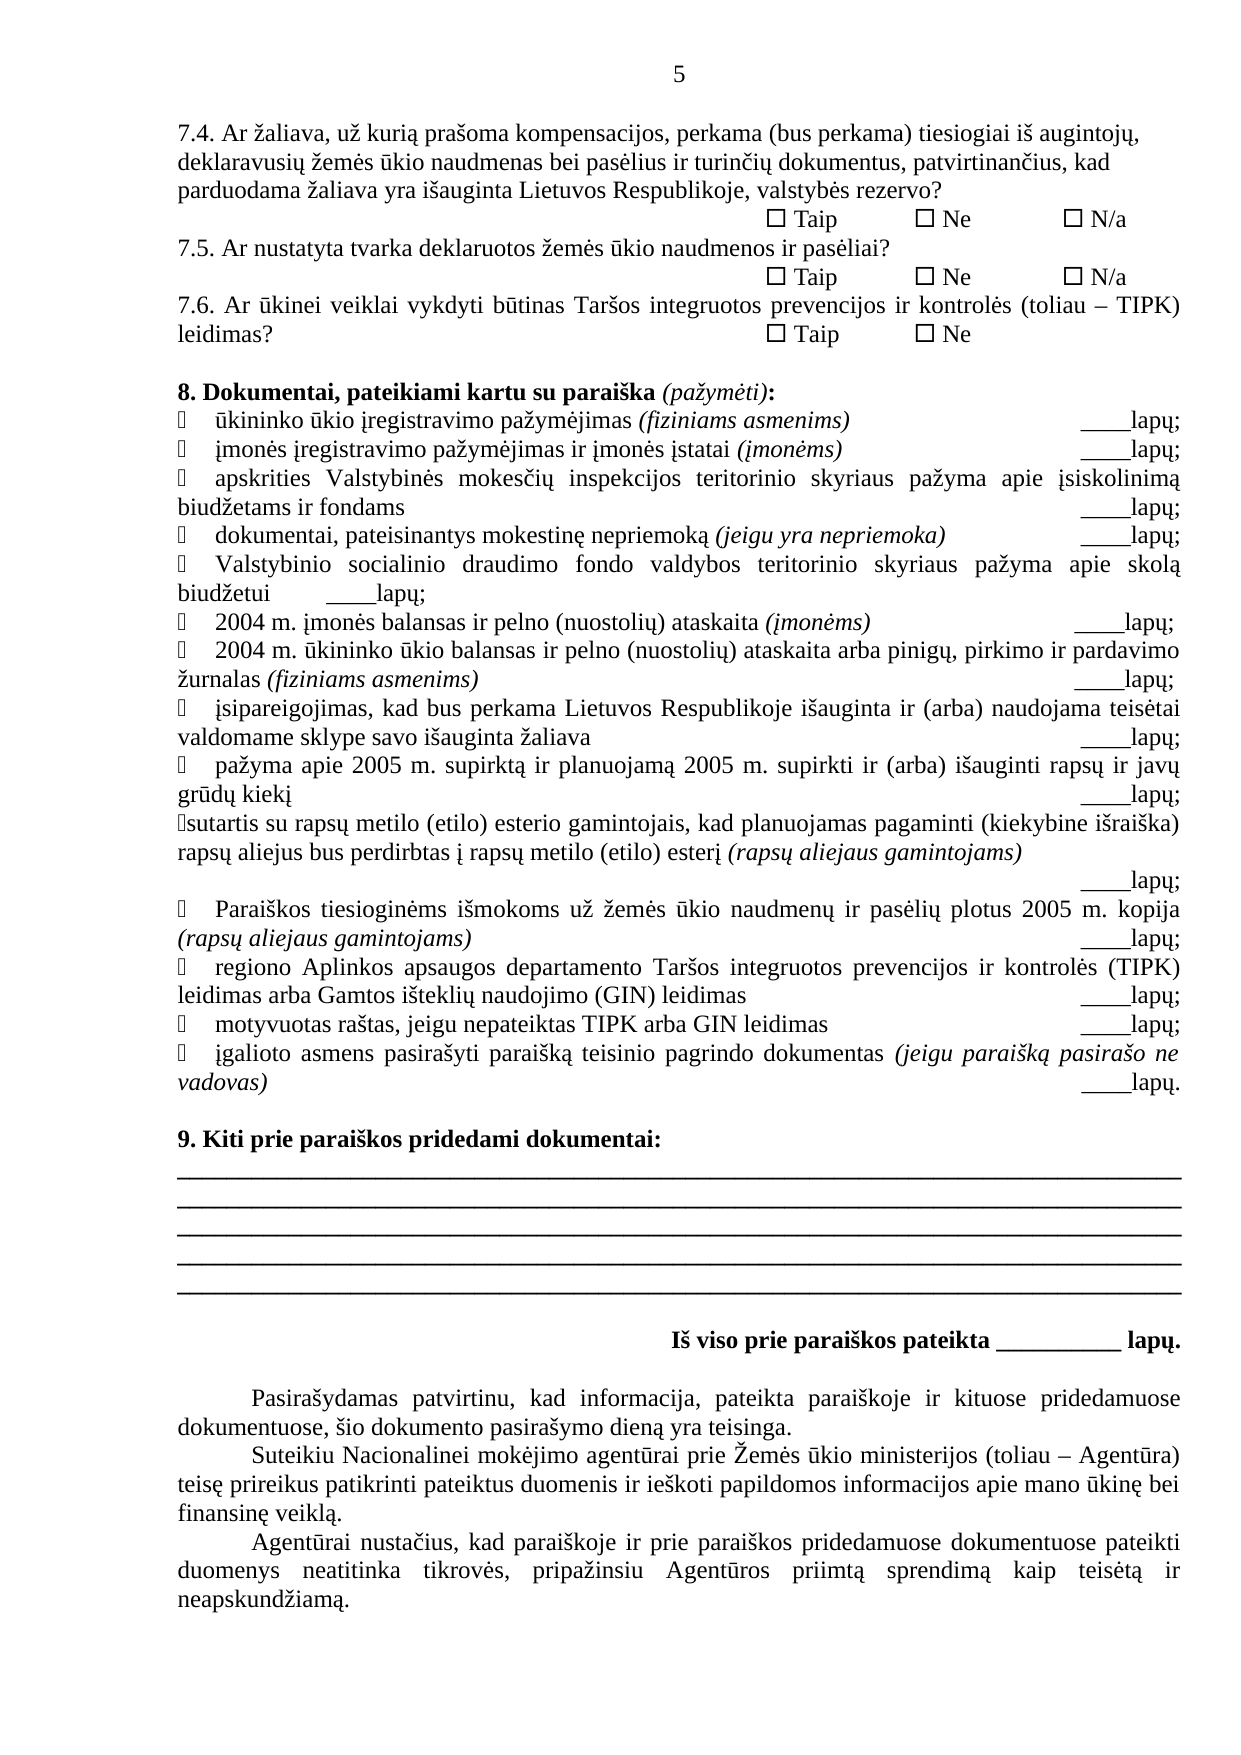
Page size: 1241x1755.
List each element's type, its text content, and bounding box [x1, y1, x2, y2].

text  įsipareigojimas, kad bus perkama Lietuvos Respublikoje išauginta ir (arba) naudojama teisėtai valdomame sklype savo išauginta žaliava ____lapų; [177, 693, 1181, 751]
text  dokumentai, pateisinantys mokestinę nepriemoką (jeigu yra nepriemoka) ____lapų; [177, 521, 1181, 549]
text  Taip  Ne  N/a [177, 262, 1181, 291]
text  2004 m. įmonės balansas ir pelno (nuostolių) ataskaita (įmonėms) ____lapų; [177, 607, 1181, 636]
text  ūkininko ūkio įregistravimo pažymėjimas (fiziniams asmenims) ____lapų; [177, 406, 1181, 434]
text Pasirašydamas patvirtinu, kad informacija, pateikta paraiškoje ir kituose pridedamuose dokumentuose, šio dokumento pasirašymo dieną yra teisinga. [177, 1383, 1181, 1441]
text  sutartis su rapsų metilo (etilo) esterio gamintojais, kad planuojamas pagaminti (kiekybine išraiška) rapsų aliejus bus perdirbtas į rapsų metilo (etilo) esterį (rapsų aliejaus gamintojams) [177, 808, 1181, 866]
text 7.6. Ar ūkinei veiklai vykdyti būtinas Taršos integruotos prevencijos ir kontrolės (toliau – TIPK) leidimas?  Taip  Ne [177, 291, 1181, 348]
text 7.4. Ar žaliava, už kurią prašoma kompensacijos, perkama (bus perkama) tiesiogiai iš augintojų, deklaravusių žemės ūkio naudmenas bei pasėlius ir turinčių dokumentus, patvirtinančius, kad parduodama žaliava yra išauginta Lietuvos Respublikoje, valstybės rezervo? [177, 118, 1181, 204]
text  motyvuotas raštas, jeigu nepateiktas TIPK arba GIN leidimas ____lapų; [177, 1009, 1181, 1038]
text  2004 m. ūkininko ūkio balansas ir pelno (nuostolių) ataskaita arba pinigų, pirkimo ir pardavimo žurnalas (fiziniams asmenims) ____lapų; [177, 636, 1181, 693]
text  regiono Aplinkos apsaugos departamento Taršos integruotos prevencijos ir kontrolės (TIPK) leidimas arba Gamtos išteklių naudojimo (GIN) leidimas ____lapų; [177, 952, 1181, 1009]
text Iš viso prie paraiškos pateikta __________ lapų. [177, 1326, 1181, 1354]
text ____lapų; [177, 866, 1181, 894]
text  Valstybinio socialinio draudimo fondo valdybos teritorinio skyriaus pažyma apie skolą biudžetui ____lapų; [177, 549, 1181, 607]
text  įmonės įregistravimo pažymėjimas ir įmonės įstatai (įmonėms) ____lapų; [177, 434, 1181, 463]
text  pažyma apie 2005 m. supirktą ir planuojamą 2005 m. supirkti ir (arba) išauginti rapsų ir javų grūdų kiekį ____lapų; [177, 751, 1181, 808]
text Agentūrai nustačius, kad paraiškoje ir prie paraiškos pridedamuose dokumentuose pateikti duomenys neatitinka tikrovės, pripažinsiu Agentūros priimtą sprendimą kaip teisėtą ir neapskundžiamą. [177, 1527, 1181, 1613]
text 7.5. Ar nustatyta tvarka deklaruotos žemės ūkio naudmenos ir pasėliai? [177, 233, 1181, 262]
text  apskrities Valstybinės mokesčių inspekcijos teritorinio skyriaus pažyma apie įsiskolinimą biudžetams ir fondams ____lapų; [177, 463, 1181, 521]
text Suteikiu Nacionalinei mokėjimo agentūrai prie Žemės ūkio ministerijos (toliau – Agentūra) teisę prireikus patikrinti pateiktus duomenis ir ieškoti papildomos informacijos apie mano ūkinę bei finansinę veiklą. [177, 1441, 1181, 1527]
text  Paraiškos tiesioginėms išmokoms už žemės ūkio naudmenų ir pasėlių plotus 2005 m. kopija (rapsų aliejaus gamintojams) ____lapų; [177, 894, 1181, 952]
text 9. Kiti prie paraiškos pridedami dokumentai: [177, 1124, 1181, 1153]
text 8. Dokumentai, pateikiami kartu su paraiška (pažymėti): [177, 377, 1181, 406]
text  Taip  Ne  N/a [177, 204, 1181, 233]
text  įgalioto asmens pasirašyti paraišką teisinio pagrindo dokumentas (jeigu paraišką pasirašo ne vadovas) ____lapų. [177, 1038, 1181, 1096]
